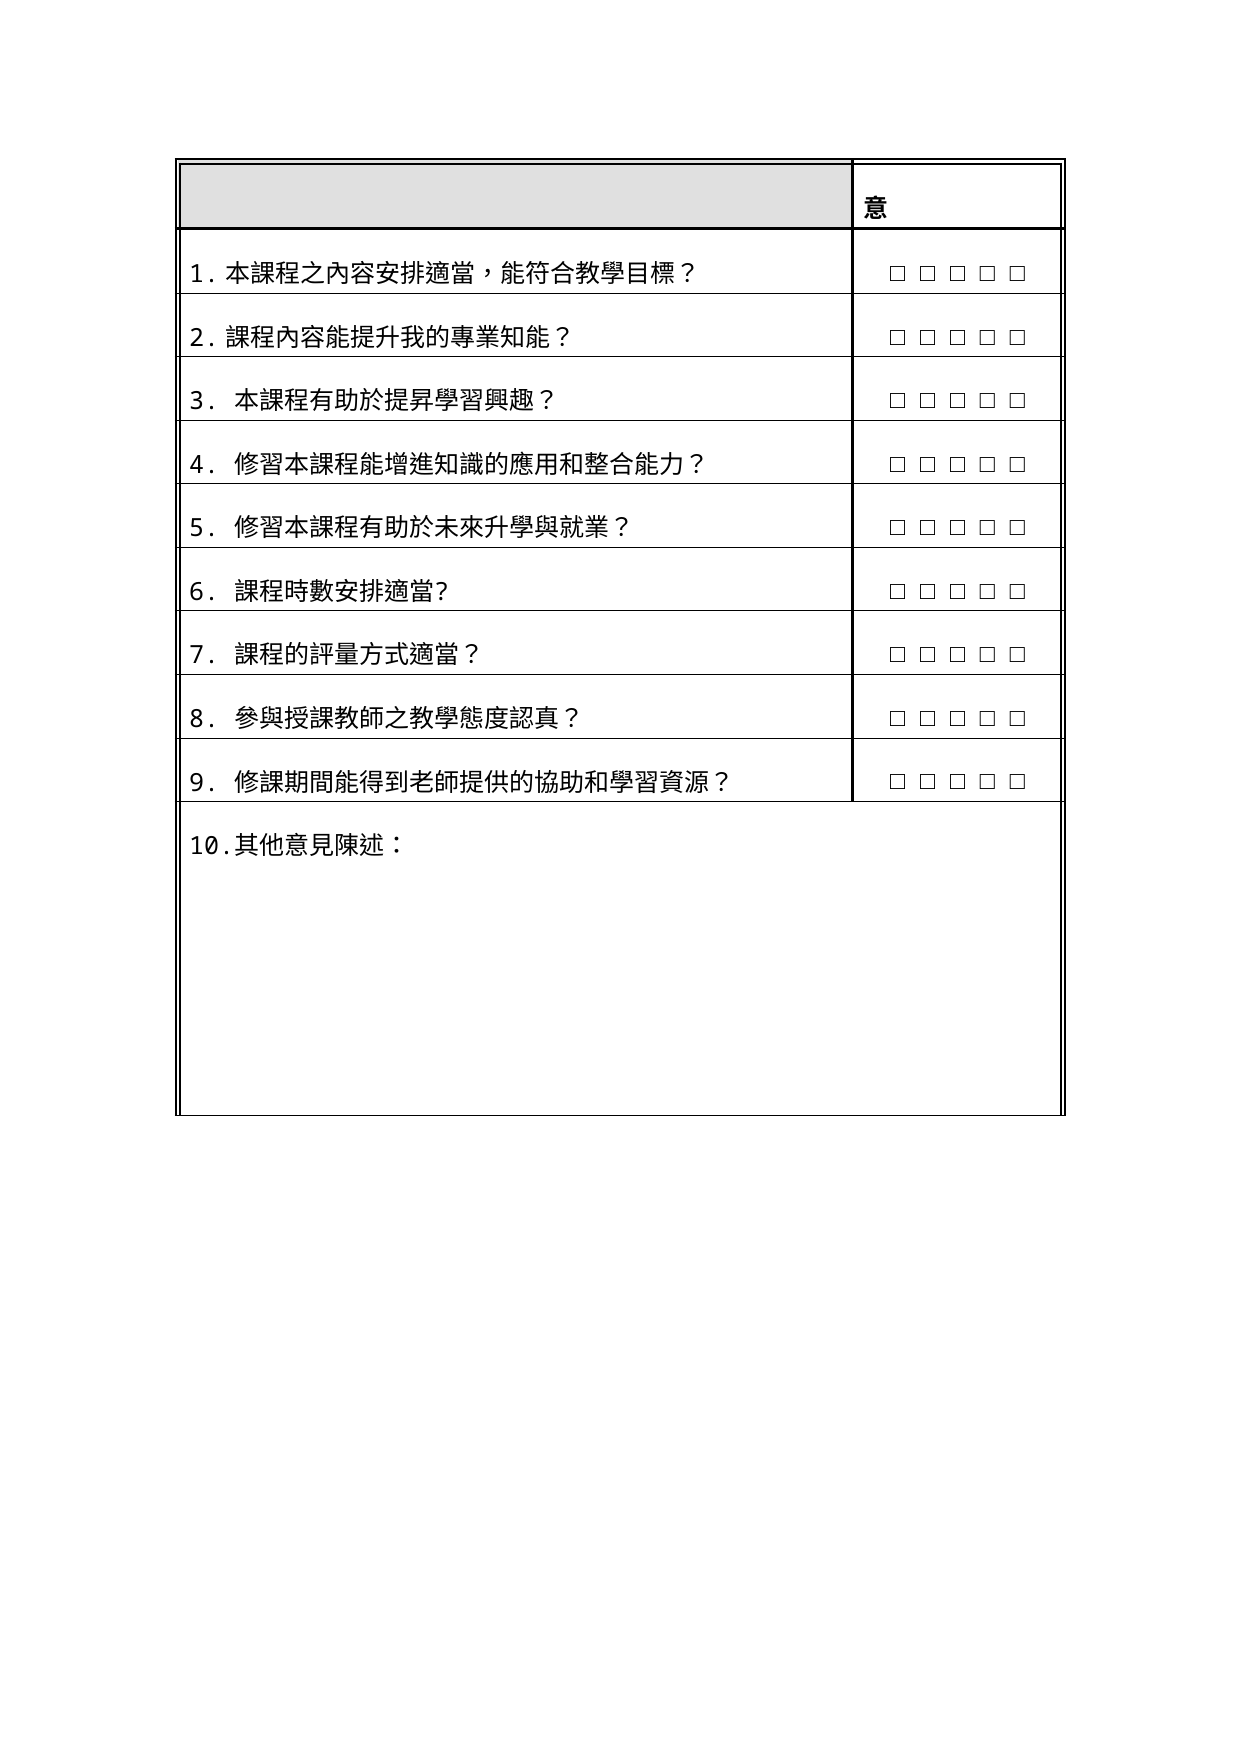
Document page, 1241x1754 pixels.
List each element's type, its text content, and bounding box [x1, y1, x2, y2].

table_cell □ □ □ □ □ [854, 357, 1060, 420]
table_cell 8. 參與授課教師之教學態度認真？ [181, 675, 851, 737]
table_cell 5. 修習本課程有助於未來升學與就業？ [181, 484, 851, 547]
table_cell □ □ □ □ □ [854, 421, 1060, 483]
table_cell 4. 修習本課程能增進知識的應用和整合能力？ [181, 421, 851, 483]
table_cell 10.其他意見陳述： [181, 802, 1060, 1114]
table_cell 1. 本課程之內容安排適當，能符合教學目標？ [181, 230, 851, 293]
table_cell 7. 課程的評量方式適當？ [181, 611, 851, 674]
table_cell □ □ □ □ □ [854, 294, 1060, 356]
table_cell 3. 本課程有助於提昇學習興趣？ [181, 357, 851, 420]
table_cell 9. 修課期間能得到老師提供的協助和學習資源？ [181, 739, 851, 801]
table_cell □ □ □ □ □ [854, 739, 1060, 801]
table_cell □ □ □ □ □ [854, 675, 1060, 737]
table_cell □ □ □ □ □ [854, 548, 1060, 610]
table_cell 6. 課程時數安排適當? [181, 548, 851, 610]
table_cell 2. 課程內容能提升我的專業知能？ [181, 294, 851, 356]
table_cell □ □ □ □ □ [854, 230, 1060, 293]
table_cell □ □ □ □ □ [854, 611, 1060, 674]
table_header [181, 165, 851, 227]
table_header 意 [854, 160, 1063, 227]
table_cell □ □ □ □ □ [854, 484, 1060, 547]
